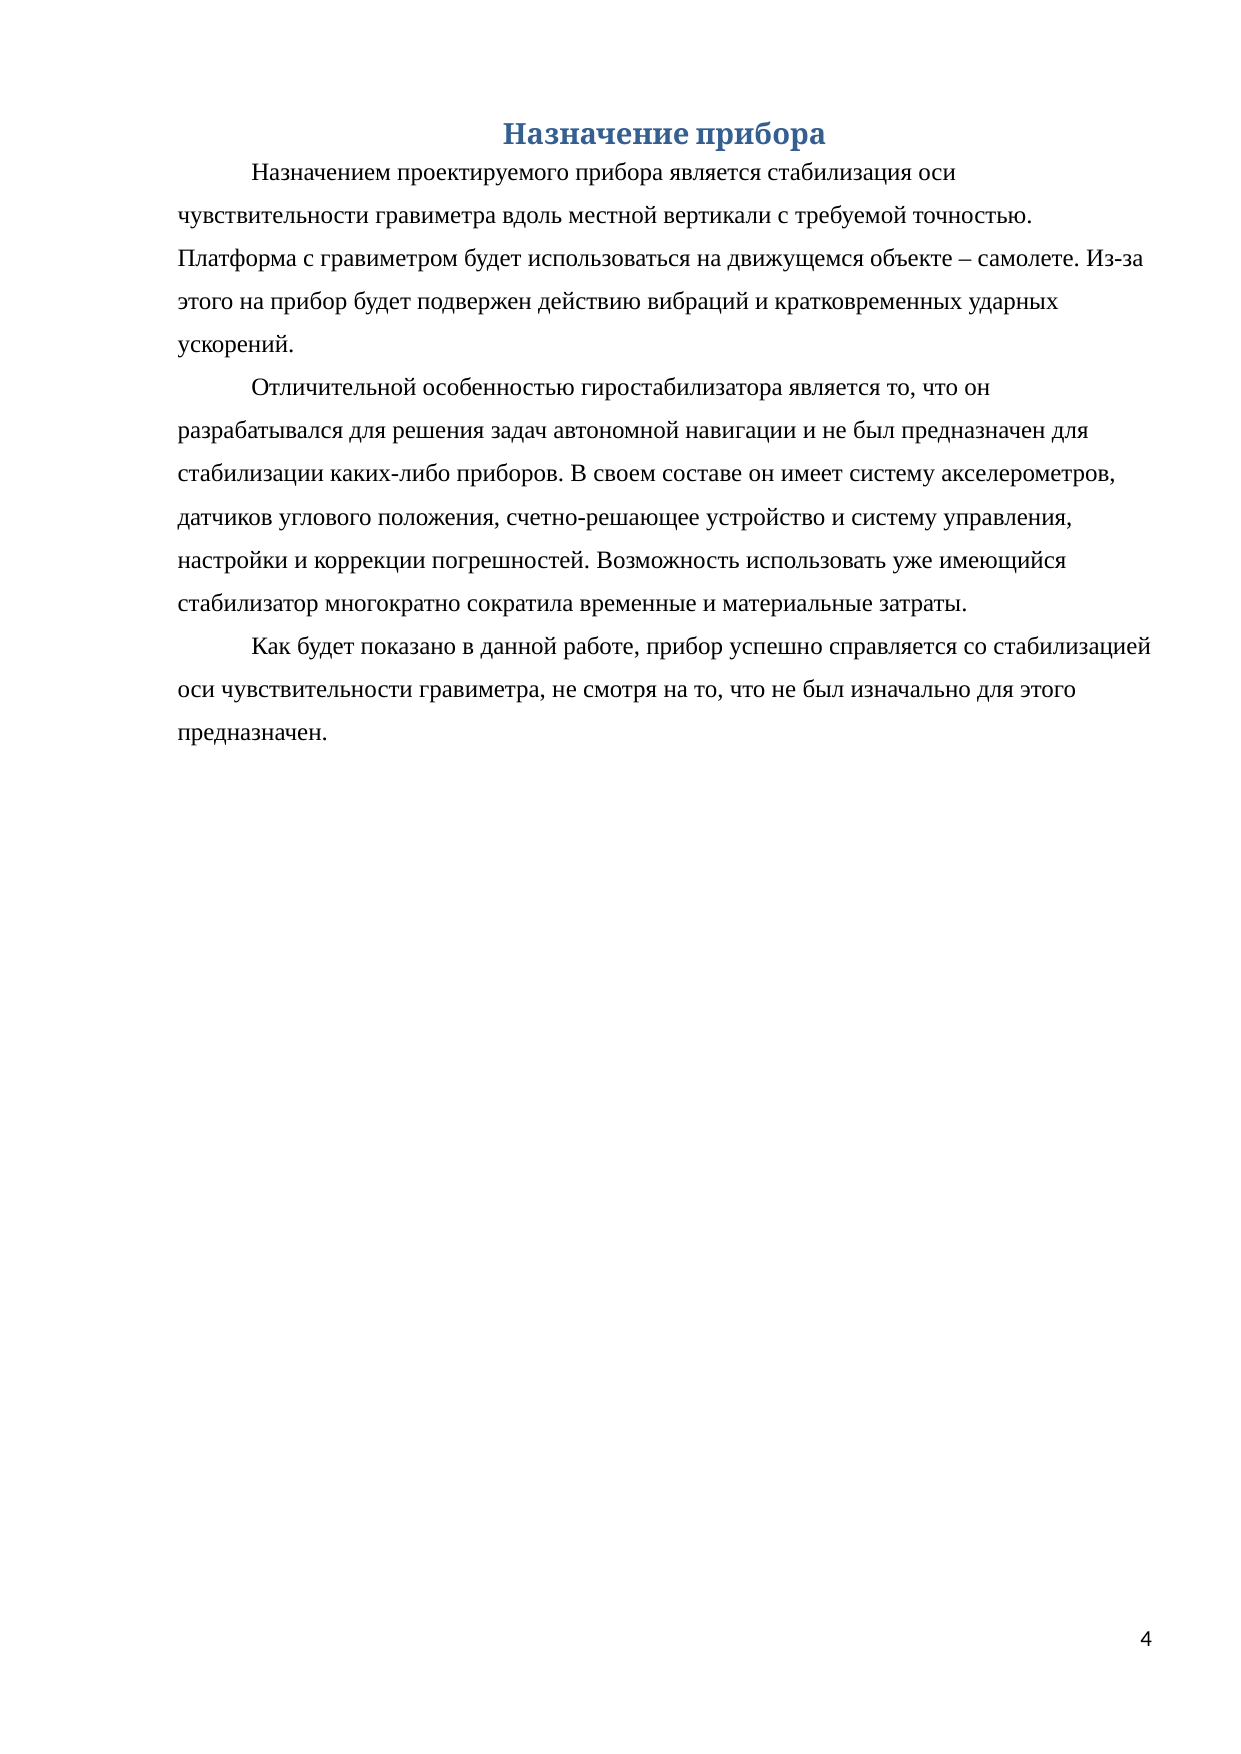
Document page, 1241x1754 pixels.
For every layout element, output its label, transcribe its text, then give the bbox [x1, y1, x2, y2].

subtitle Назначение прибора [177, 118, 1152, 152]
text Отличительной особенностью гиростабилизатора является то, что он разрабатывался для решения задач автономной навигации и не был предназначен для стабилизации каких-либо приборов. В своем составе он имеет систему акселерометров, датчиков углового положения, счетно-решающее устройство и систему управления, настройки и коррекции погрешностей. Возможность использовать уже имеющийся стабилизатор многократно сократила временные и материальные затраты. [177, 372, 1152, 617]
text Как будет показано в данной работе, прибор успешно справляется со стабилизацией оси чувствительности гравиметра, не смотря на то, что не был изначально для этого предназначен. [177, 631, 1152, 746]
text Назначением проектируемого прибора является стабилизация оси чувствительности гравиметра вдоль местной вертикали с требуемой точностью. Платформа с гравиметром будет использоваться на движущемся объекте – самолете. Из-за этого на прибор будет подвержен действию вибраций и кратковременных ударных ускорений. [177, 157, 1152, 358]
